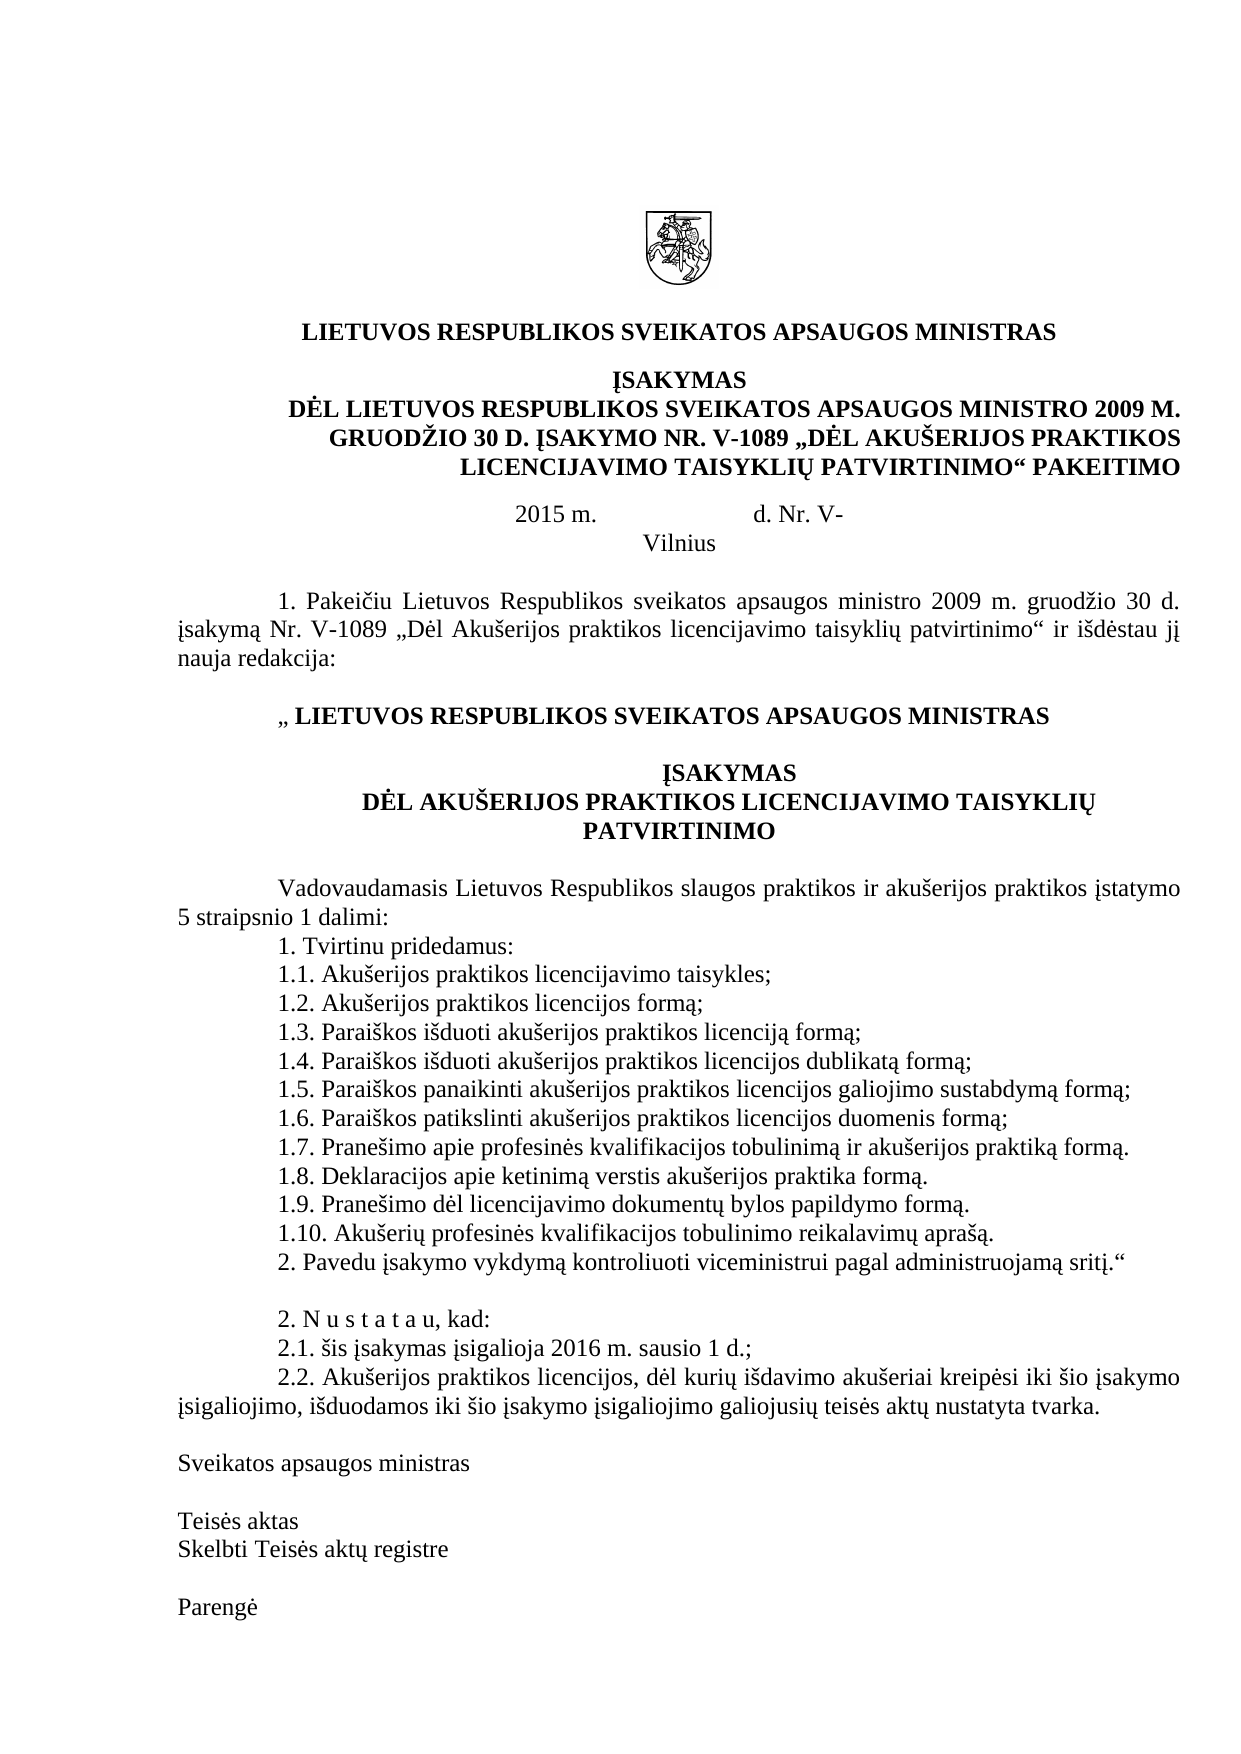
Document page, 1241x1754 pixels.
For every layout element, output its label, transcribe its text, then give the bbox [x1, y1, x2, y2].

text 2. N u s t a t a u, kad: [177, 1304, 1181, 1333]
text Parengė [177, 1592, 1181, 1621]
text 1.10. Akušerių profesinės kvalifikacijos tobulinimo reikalavimų aprašą. [177, 1218, 1181, 1247]
text 1.4. Paraiškos išduoti akušerijos praktikos licencijos dublikatą formą; [177, 1046, 1181, 1074]
text DĖL LIETUVOS RESPUBLIKOS SVEIKATOS APSAUGOS MINISTRO 2009 M. GRUODŽIO 30 D. ĮSAKYMO NR. V-1089 „DĖL akušerijos PRAKTIKOS LICENCIJAVIMO TAISYKLIŲ PATVIRTINIMO“ PAKEITIMO [196, 394, 1181, 480]
text Vadovaudamasis Lietuvos Respublikos slaugos praktikos ir akušerijos praktikos įstatymo 5 straipsnio 1 dalimi: [177, 873, 1181, 931]
text 1.7. Pranešimo apie profesinės kvalifikacijos tobulinimą ir akušerijos praktiką formą. [177, 1132, 1181, 1161]
text 2. Pavedu įsakymo vykdymą kontroliuoti viceministrui pagal administruojamą sritį.“ [177, 1247, 1181, 1276]
text LIETUVOS RESPUBLIKOS SVEIKATOS APSAUGOS MINISTRAS [177, 317, 1181, 346]
text ĮSAKYMAS [177, 758, 1181, 787]
text 2015 m. d. Nr. V- [177, 499, 1181, 528]
text „ LIETUVOS RESPUBLIKOS SVEIKATOS APSAUGOS MINISTRAS [177, 701, 1181, 729]
text 1.2. Akušerijos praktikos licencijos formą; [177, 988, 1181, 1017]
text 1.3. Paraiškos išduoti akušerijos praktikos licenciją formą; [177, 1017, 1181, 1046]
text DĖL AKUŠERIJOS PRAKTIKOS LICENCIJAVIMO TAISYKLIŲ PATVIRTINIMO [177, 787, 1181, 844]
text Vilnius [177, 528, 1181, 557]
text 1.5. Paraiškos panaikinti akušerijos praktikos licencijos galiojimo sustabdymą formą; [177, 1074, 1181, 1103]
text Sveikatos apsaugos ministras [177, 1448, 1181, 1477]
text Teisės aktas [177, 1506, 1181, 1534]
text ĮSAKYMAS [177, 365, 1181, 394]
text 1.8. Deklaracijos apie ketinimą verstis akušerijos praktika formą. [177, 1161, 1181, 1189]
text 1.9. Pranešimo dėl licencijavimo dokumentų bylos papildymo formą. [177, 1189, 1181, 1218]
text 2.1. šis įsakymas įsigalioja 2016 m. sausio 1 d.; [177, 1333, 1181, 1362]
text 1.1. Akušerijos praktikos licencijavimo taisykles; [177, 959, 1181, 988]
text 1.6. Paraiškos patikslinti akušerijos praktikos licencijos duomenis formą; [177, 1103, 1181, 1132]
text 1. Pakeičiu Lietuvos Respublikos sveikatos apsaugos ministro 2009 m. gruodžio 30 d. įsakymą Nr. V-1089 „Dėl Akušerijos praktikos licencijavimo taisyklių patvirtinimo“ ir išdėstau jį nauja redakcija: [177, 586, 1181, 672]
text 2.2. Akušerijos praktikos licencijos, dėl kurių išdavimo akušeriai kreipėsi iki šio įsakymo įsigaliojimo, išduodamos iki šio įsakymo įsigaliojimo galiojusių teisės aktų nustatyta tvarka. [177, 1362, 1181, 1419]
text 1. Tvirtinu pridedamus: [177, 931, 1181, 959]
text Skelbti Teisės aktų registre [177, 1534, 1181, 1563]
